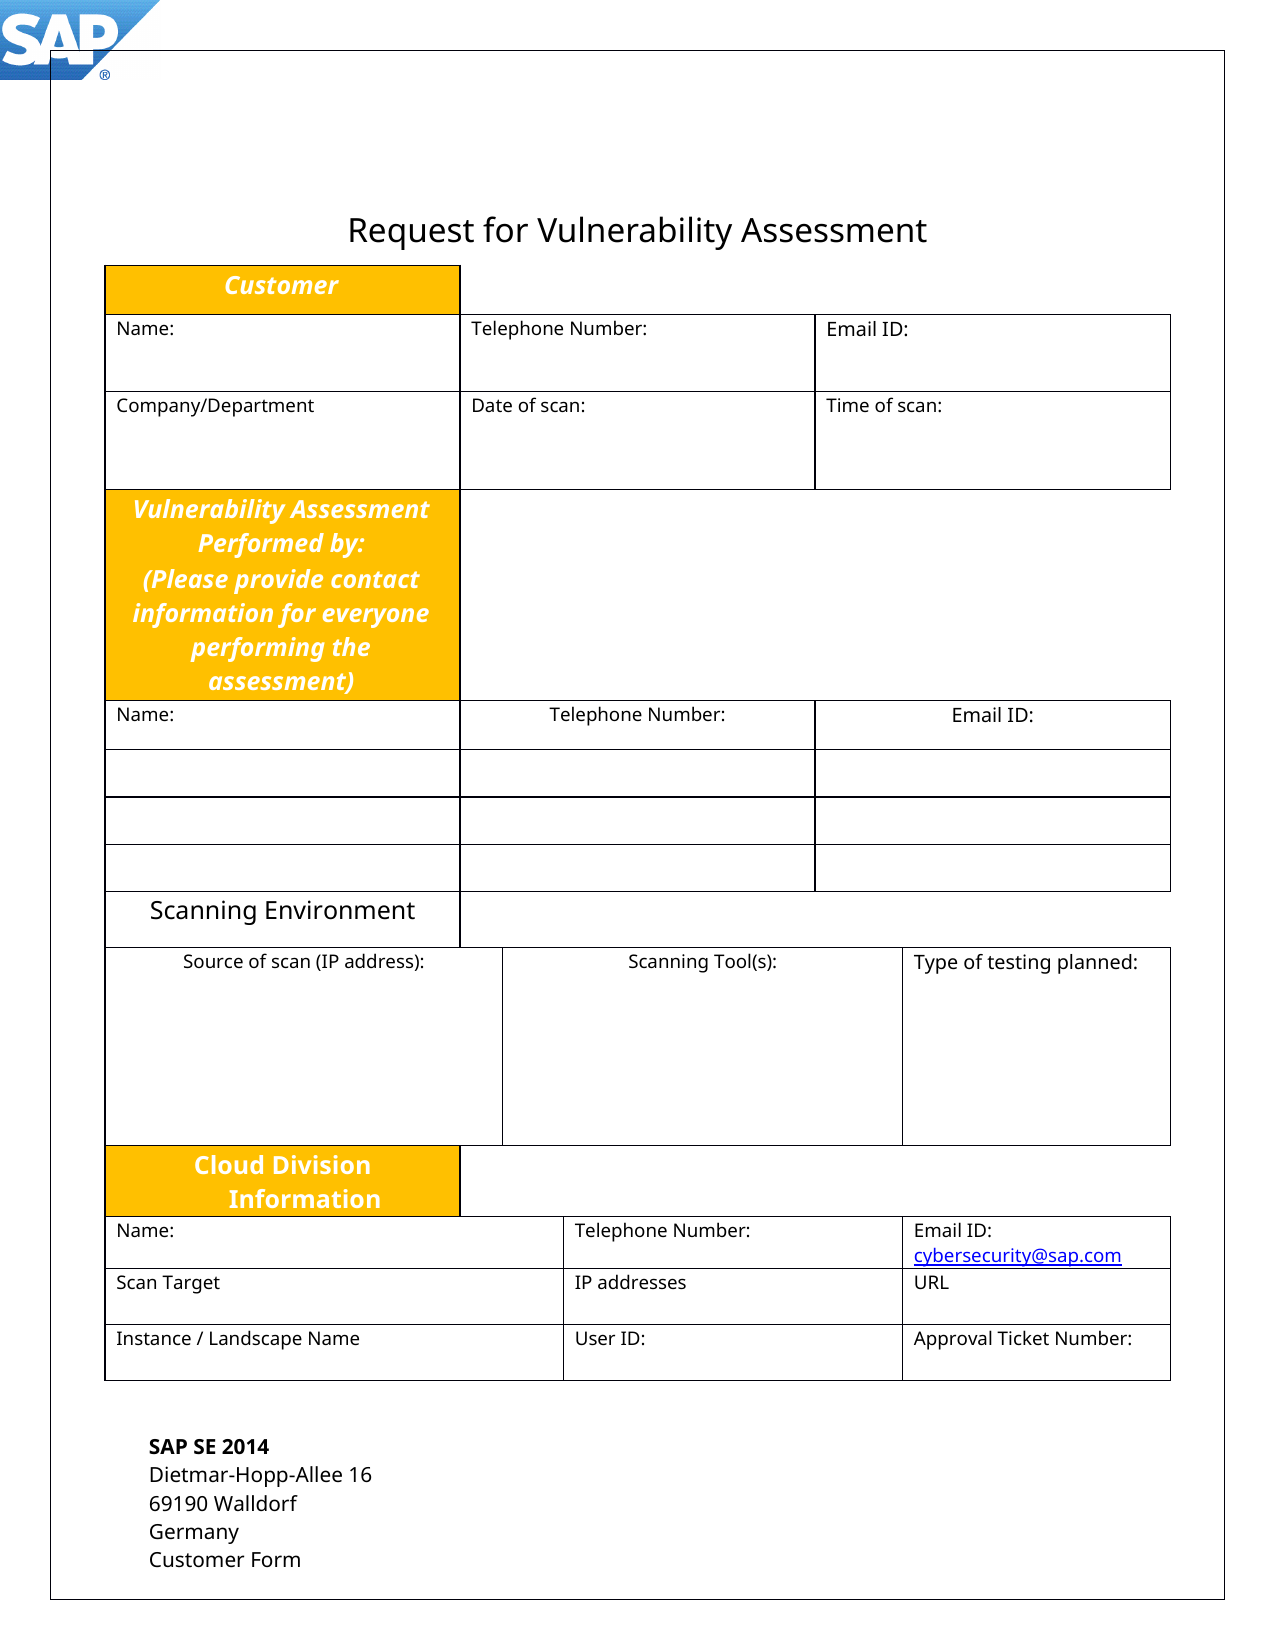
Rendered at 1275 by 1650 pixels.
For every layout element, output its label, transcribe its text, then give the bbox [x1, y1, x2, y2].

table_cell [816, 750, 1170, 796]
table_cell URL [903, 1269, 1170, 1324]
title Request for Vulnerability Assessment [149, 207, 1126, 252]
table_cell Name: [106, 1217, 563, 1268]
table_cell [106, 845, 459, 891]
table_cell Time of scan: [816, 392, 1170, 488]
picture [0, 0, 161, 80]
table_cell Source of scan (IP address): [106, 948, 502, 1145]
table_cell Cloud Division Information [106, 1146, 459, 1216]
table_cell Scanning Tool(s): [503, 948, 902, 1145]
table_cell Type of testing planned: [903, 948, 1170, 1145]
table_cell [106, 750, 459, 796]
table_cell Email ID: [816, 315, 1170, 391]
table_cell Company/Department [106, 392, 459, 488]
table_cell IP addresses [564, 1269, 902, 1324]
table_cell [106, 798, 459, 844]
table_cell [461, 845, 814, 891]
table_cell [816, 845, 1170, 891]
table_cell Approval Ticket Number: [903, 1325, 1170, 1380]
table_cell Name: [106, 701, 459, 749]
picture [51, 51, 161, 80]
table_header Customer [106, 266, 459, 314]
table_cell User ID: [564, 1325, 902, 1380]
table_cell Instance / Landscape Name [106, 1325, 563, 1380]
table_cell Email ID: [816, 701, 1170, 749]
table_cell Telephone Number: [461, 701, 814, 749]
table_cell [461, 798, 814, 844]
table_cell Telephone Number: [564, 1217, 902, 1268]
table_cell Email ID: cybersecurity@sap.com [903, 1217, 1170, 1268]
table_cell Date of scan: [461, 392, 814, 488]
table_cell [816, 798, 1170, 844]
table_cell Vulnerability Assessment Performed by: (Please provide contact information for everyone performing the assessment) [106, 490, 459, 700]
table_cell Telephone Number: [461, 315, 814, 391]
table_cell Scan Target [106, 1269, 563, 1324]
table_cell Scanning Environment [106, 892, 459, 947]
table_cell [461, 750, 814, 796]
table_cell Name: [106, 315, 459, 391]
